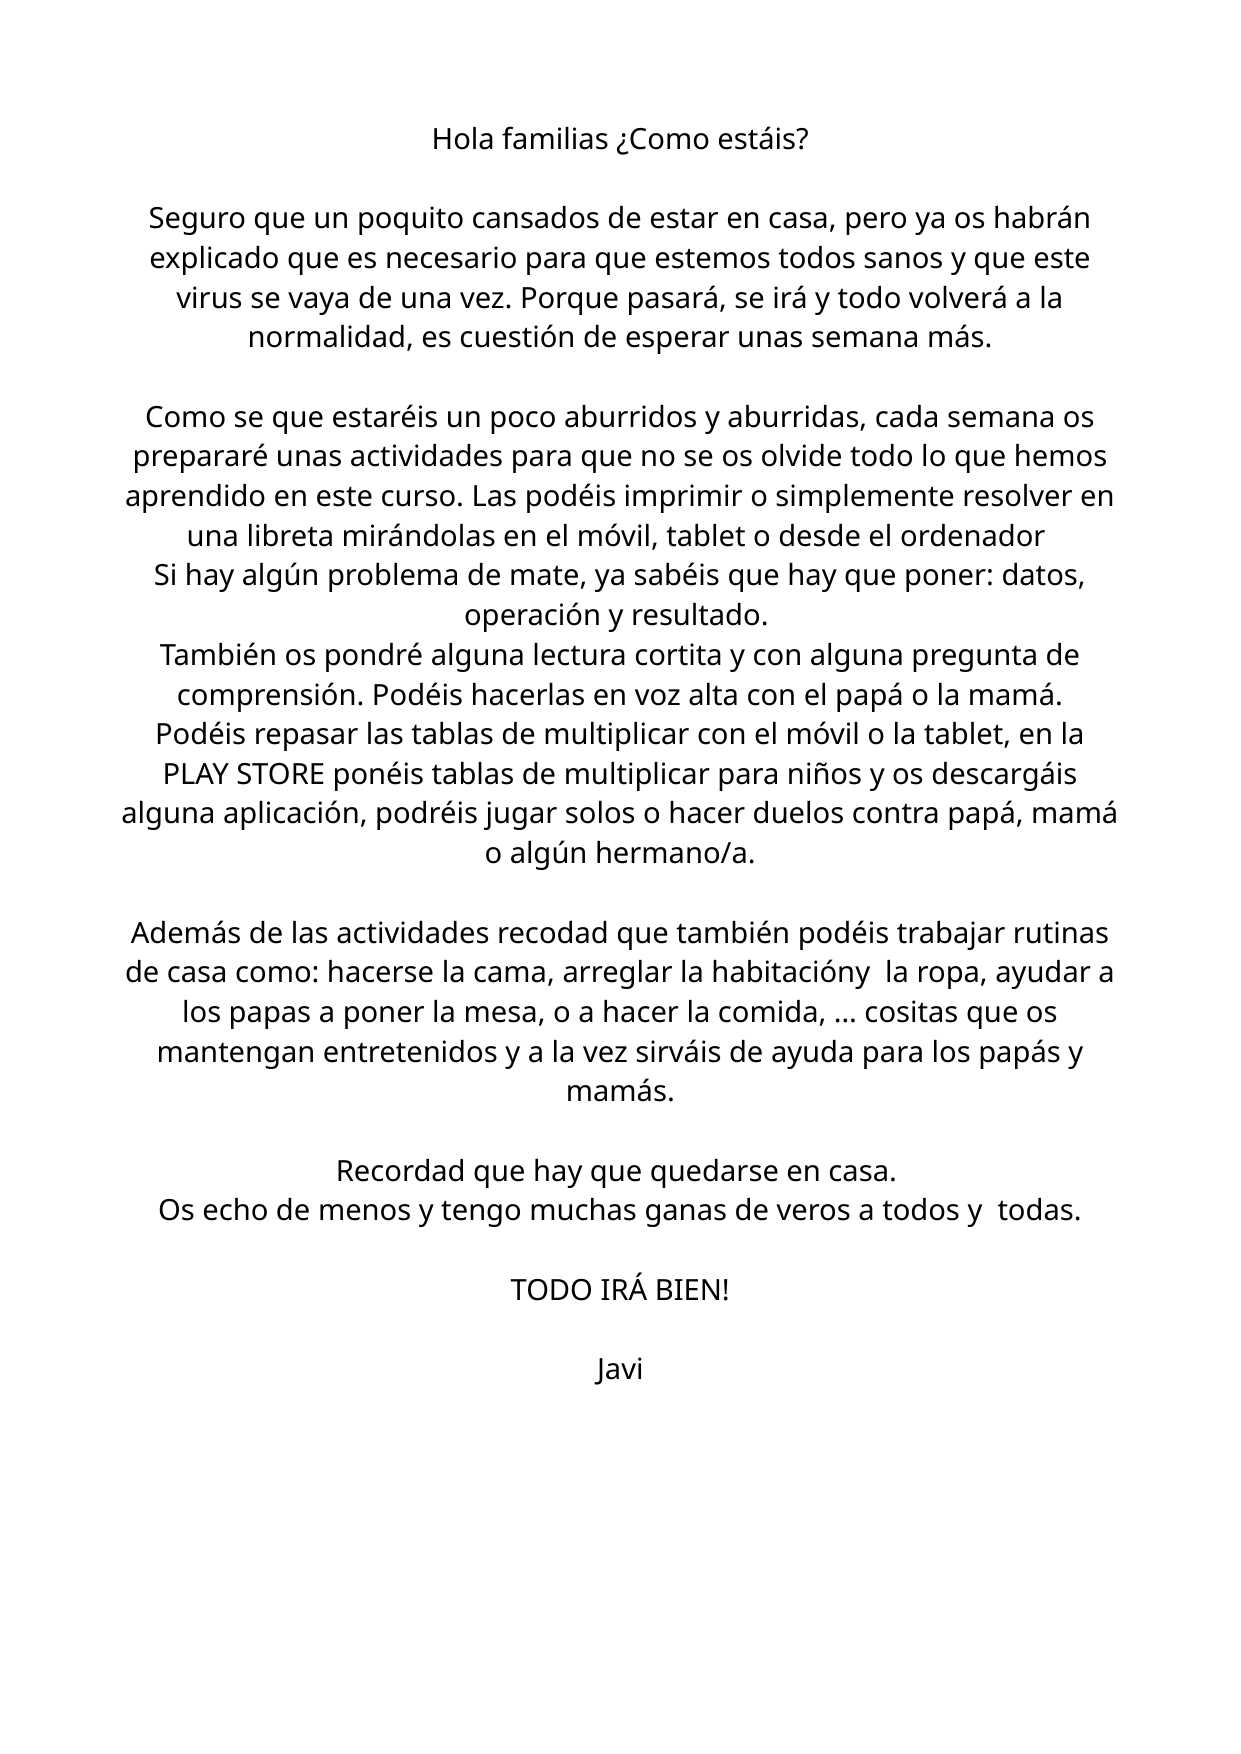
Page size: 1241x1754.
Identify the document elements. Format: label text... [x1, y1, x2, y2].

text Recordad que hay que quedarse en casa. [118, 1150, 1122, 1190]
text Como se que estaréis un poco aburridos y aburridas, cada semana os prepararé unas actividades para que no se os olvide todo lo que hemos aprendido en este curso. Las podéis imprimir o simplemente resolver en una libreta mirándolas en el móvil, tablet o desde el ordenador [118, 396, 1122, 555]
text Seguro que un poquito cansados de estar en casa, pero ya os habrán explicado que es necesario para que estemos todos sanos y que este virus se vaya de una vez. Porque pasará, se irá y todo volverá a la normalidad, es cuestión de esperar unas semana más. [118, 197, 1122, 356]
text Si hay algún problema de mate, ya sabéis que hay que poner: datos, operación y resultado. [118, 555, 1122, 634]
text TODO IRÁ BIEN! [118, 1269, 1122, 1309]
text Podéis repasar las tablas de multiplicar con el móvil o la tablet, en la PLAY STORE ponéis tablas de multiplicar para niños y os descargáis alguna aplicación, podréis jugar solos o hacer duelos contra papá, mamá o algún hermano/a. [118, 713, 1122, 872]
text También os pondré alguna lectura cortita y con alguna pregunta de comprensión. Podéis hacerlas en voz alta con el papá o la mamá. [118, 634, 1122, 713]
text Además de las actividades recodad que también podéis trabajar rutinas de casa como: hacerse la cama, arreglar la habitacióny la ropa, ayudar a los papas a poner la mesa, o a hacer la comida, … cositas que os mantengan entretenidos y a la vez sirváis de ayuda para los papás y mamás. [118, 912, 1122, 1110]
text Javi [118, 1348, 1122, 1388]
text Os echo de menos y tengo muchas ganas de veros a todos y todas. [118, 1190, 1122, 1229]
text Hola familias ¿Como estáis? [118, 118, 1122, 158]
